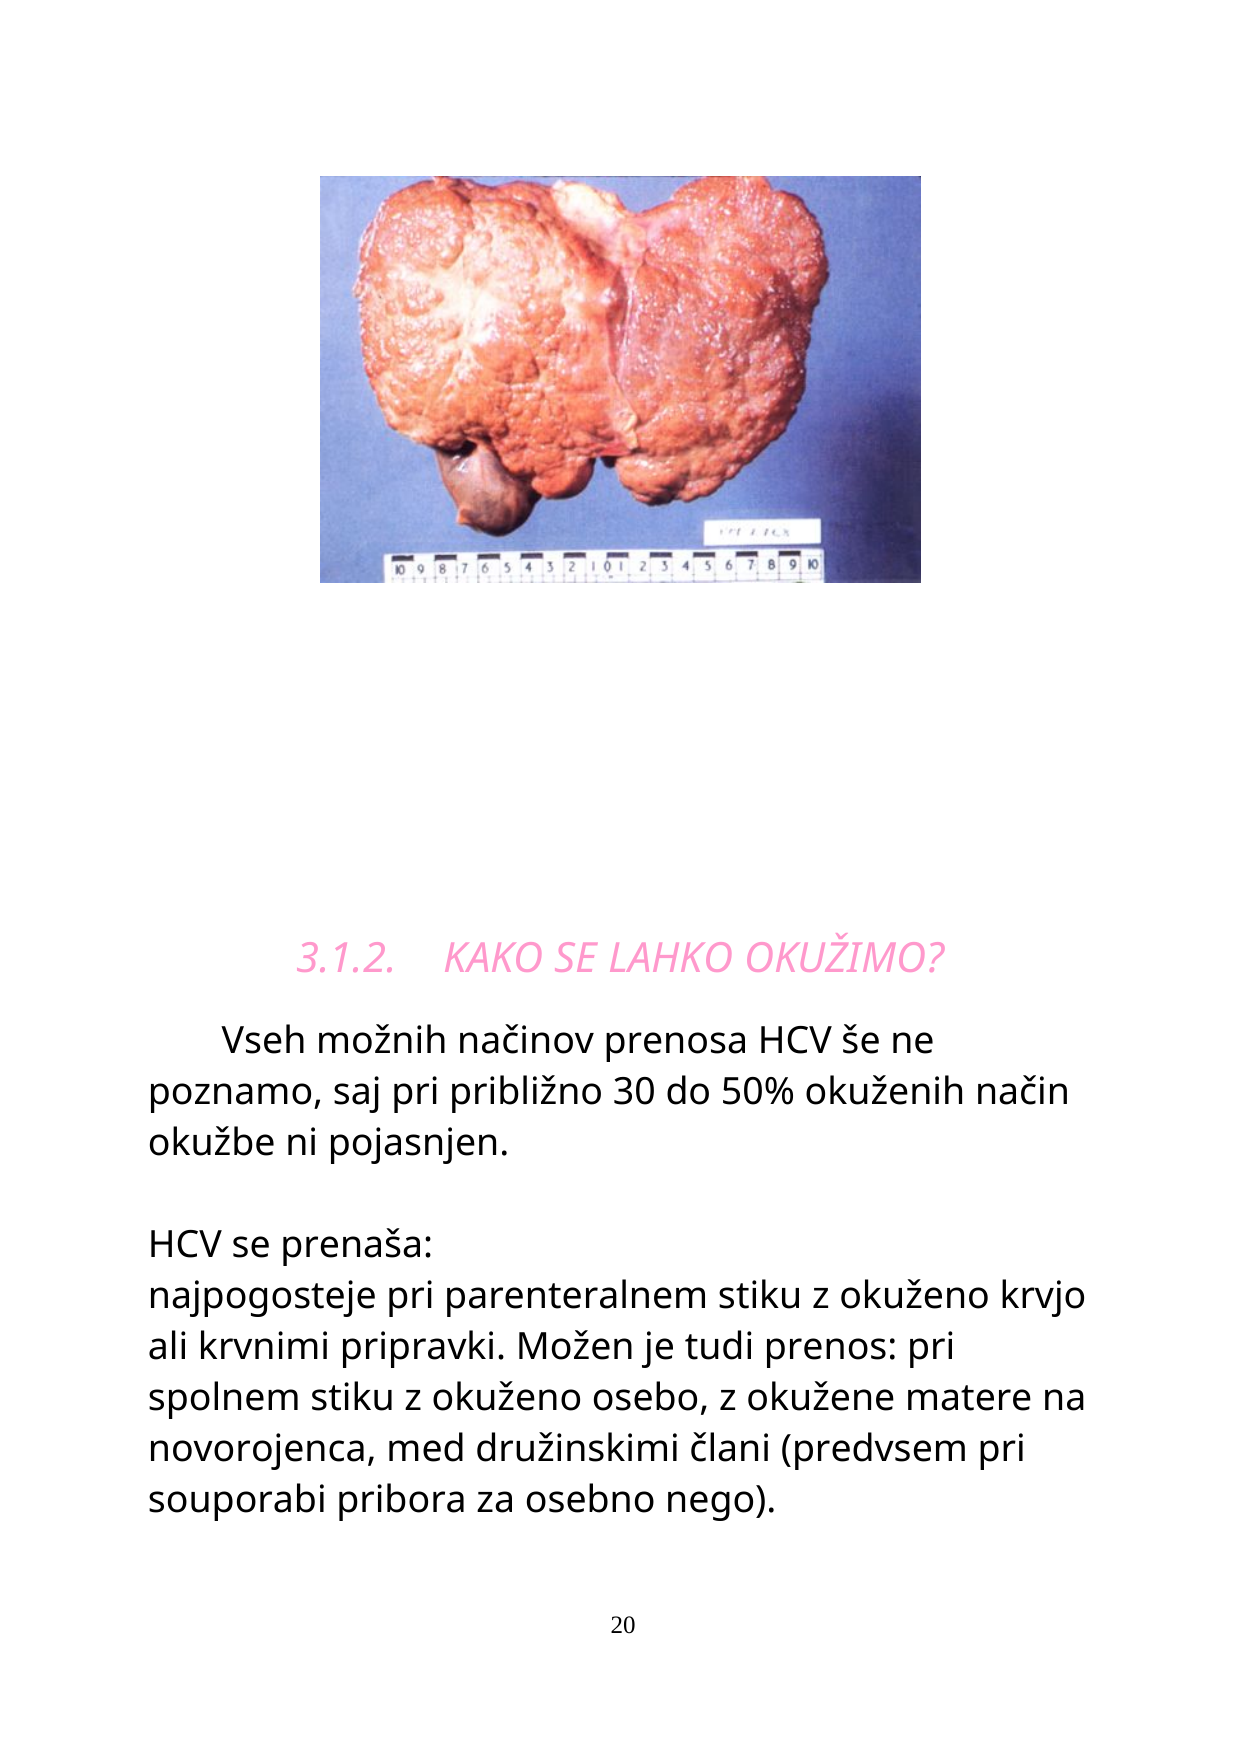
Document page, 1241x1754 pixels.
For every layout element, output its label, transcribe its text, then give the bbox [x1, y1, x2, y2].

text najpogosteje pri parenteralnem stiku z okuženo krvjo ali krvnimi pripravki. Možen je tudi prenos: pri spolnem stiku z okuženo osebo, z okužene matere na novorojenca, med družinskimi člani (predvsem pri souporabi pribora za osebno nego). [148, 1268, 1092, 1524]
subtitle KAKO SE LAHKO OKUŽIMO? [148, 928, 1092, 984]
text Vseh možnih načinov prenosa HCV še ne poznamo, saj pri približno 30 do 50% okuženih način okužbe ni pojasnjen. HCV se prenaša: [148, 1013, 1092, 1268]
picture [320, 176, 921, 583]
